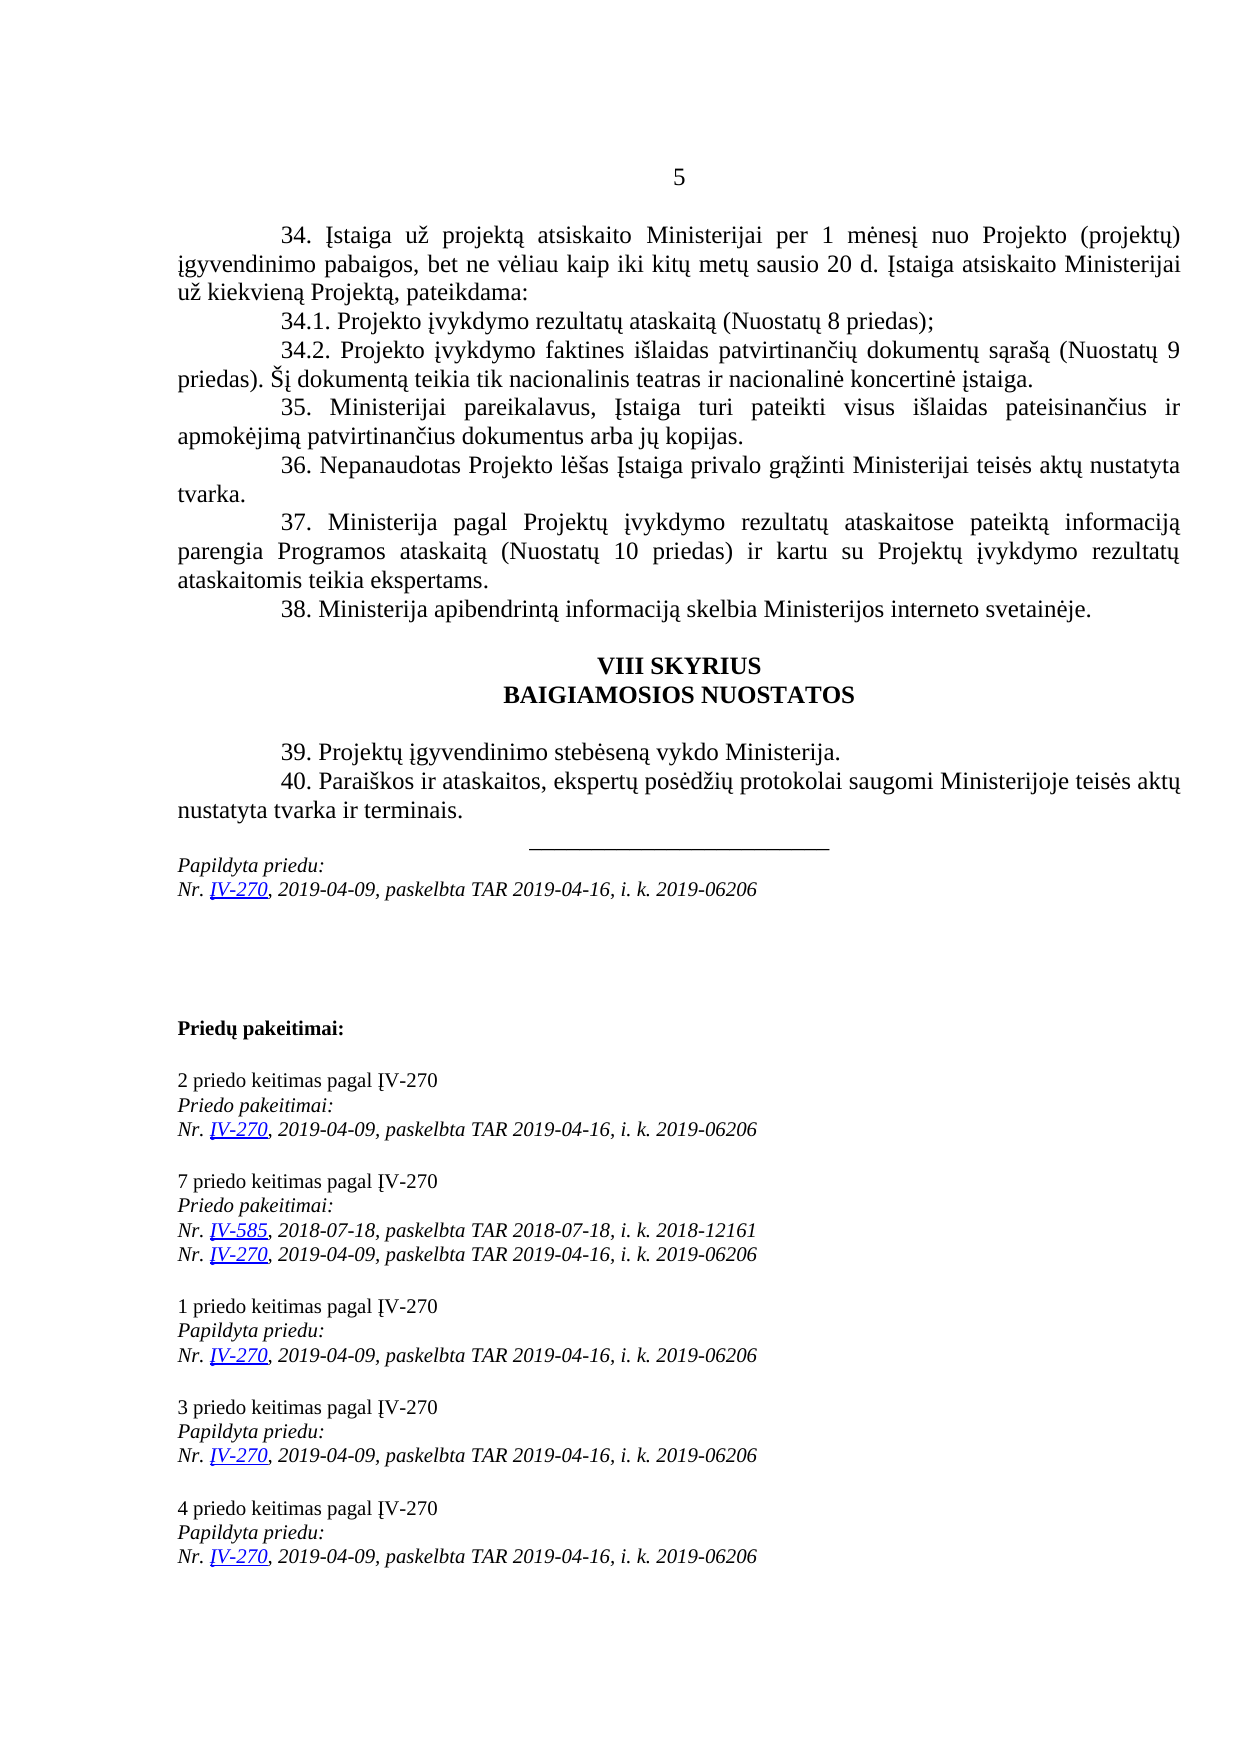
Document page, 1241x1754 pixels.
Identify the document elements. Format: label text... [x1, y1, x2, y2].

text Nr. ĮV-270, 2019-04-09, paskelbta TAR 2019-04-16, i. k. 2019-06206 [177, 877, 1181, 901]
text Papildyta priedu: [177, 1419, 1181, 1443]
text Nr. ĮV-270, 2019-04-09, paskelbta TAR 2019-04-16, i. k. 2019-06206 [177, 1342, 1181, 1367]
text 3 priedo keitimas pagal ĮV-270 [177, 1395, 1181, 1419]
text Papildyta priedu: [177, 1318, 1181, 1342]
text BAIGIAMOSIOS NUOSTATOS [177, 680, 1181, 709]
text 1 priedo keitimas pagal ĮV-270 [177, 1294, 1181, 1318]
text 34. Įstaiga už projektą atsiskaito Ministerijai per 1 mėnesį nuo Projekto (projektų) įgyvendinimo pabaigos, bet ne vėliau kaip iki kitų metų sausio 20 d. Įstaiga atsiskaito Ministerijai už kiekvieną Projektą, pateikdama: [177, 220, 1181, 306]
text 7 priedo keitimas pagal ĮV-270 [177, 1169, 1181, 1193]
text Nr. ĮV-270, 2019-04-09, paskelbta TAR 2019-04-16, i. k. 2019-06206 [177, 1544, 1181, 1568]
text Papildyta priedu: [177, 852, 1181, 877]
text 4 priedo keitimas pagal ĮV-270 [177, 1496, 1181, 1520]
text 39. Projektų įgyvendinimo stebėseną vykdo Ministerija. [177, 737, 1181, 766]
text 35. Ministerijai pareikalavus, Įstaiga turi pateikti visus išlaidas pateisinančius ir apmokėjimą patvirtinančius dokumentus arba jų kopijas. [177, 392, 1181, 450]
text Priedo pakeitimai: [177, 1092, 1181, 1117]
text VIII SKYRIUS [177, 651, 1181, 680]
text Nr. ĮV-270, 2019-04-09, paskelbta TAR 2019-04-16, i. k. 2019-06206 [177, 1117, 1181, 1141]
text Nr. ĮV-270, 2019-04-09, paskelbta TAR 2019-04-16, i. k. 2019-06206 [177, 1443, 1181, 1467]
text 34.2. Projekto įvykdymo faktines išlaidas patvirtinančių dokumentų sąrašą (Nuostatų 9 priedas). Šį dokumentą teikia tik nacionalinis teatras ir nacionalinė koncertinė įstaiga. [177, 335, 1181, 392]
text Papildyta priedu: [177, 1520, 1181, 1544]
text 40. Paraiškos ir ataskaitos, ekspertų posėdžių protokolai saugomi Ministerijoje teisės aktų nustatyta tvarka ir terminais. [177, 766, 1181, 824]
text Nr. ĮV-270, 2019-04-09, paskelbta TAR 2019-04-16, i. k. 2019-06206 [177, 1242, 1181, 1266]
text Priedo pakeitimai: [177, 1193, 1181, 1217]
text 36. Nepanaudotas Projekto lėšas Įstaiga privalo grąžinti Ministerijai teisės aktų nustatyta tvarka. [177, 450, 1181, 507]
text 38. Ministerija apibendrintą informaciją skelbia Ministerijos interneto svetainėje. [177, 594, 1181, 622]
text Priedų pakeitimai: [177, 1016, 1181, 1040]
text 37. Ministerija pagal Projektų įvykdymo rezultatų ataskaitose pateiktą informaciją parengia Programos ataskaitą (Nuostatų 10 priedas) ir kartu su Projektų įvykdymo rezultatų ataskaitomis teikia ekspertams. [177, 507, 1181, 594]
text ________________________ [177, 824, 1181, 852]
text Nr. ĮV-585, 2018-07-18, paskelbta TAR 2018-07-18, i. k. 2018-12161 [177, 1217, 1181, 1242]
text 34.1. Projekto įvykdymo rezultatų ataskaitą (Nuostatų 8 priedas); [177, 306, 1181, 335]
text 2 priedo keitimas pagal ĮV-270 [177, 1068, 1181, 1092]
